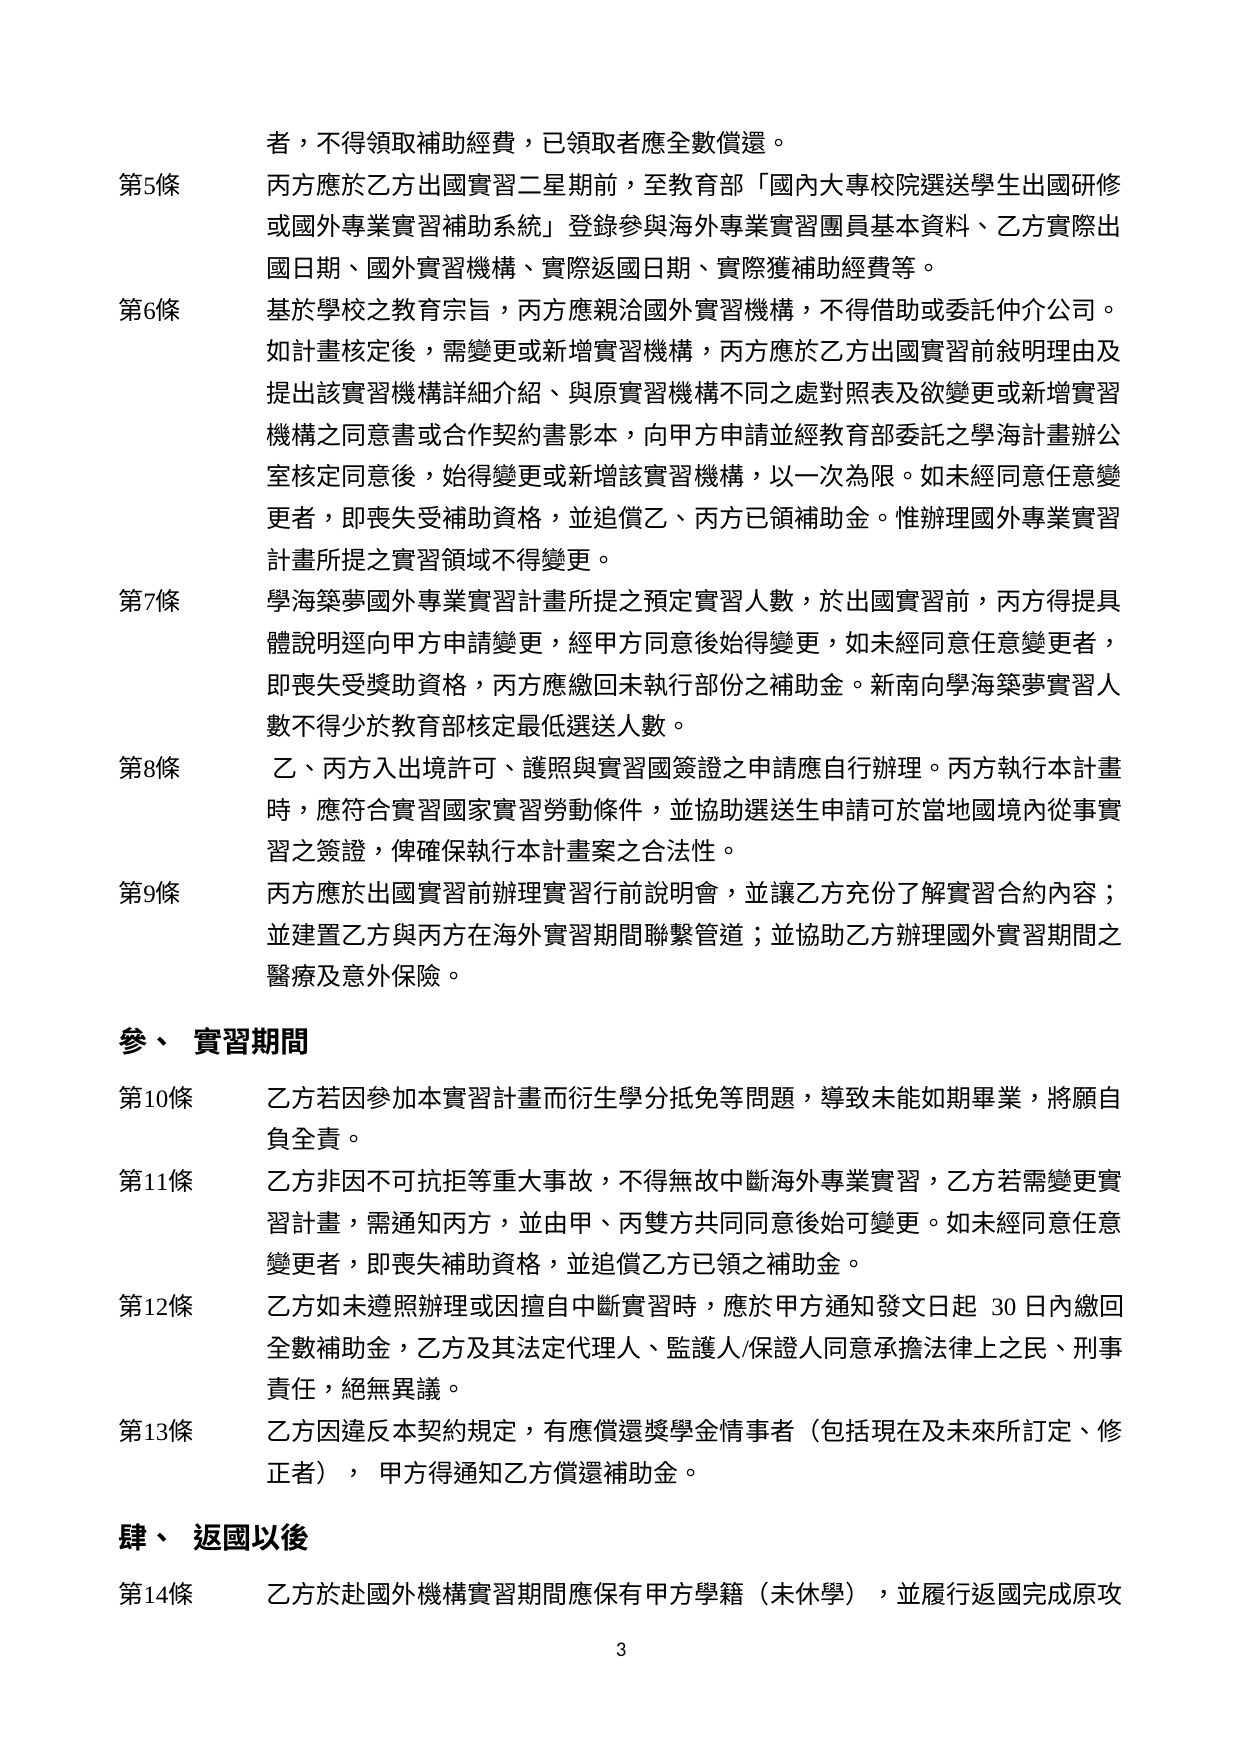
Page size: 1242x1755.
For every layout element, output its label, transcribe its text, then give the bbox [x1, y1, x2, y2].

list 乙方因違反本契約規定，有應償還獎學金情事者（包括現在及未來所訂定、修正者）， 甲方得通知乙方償還補助金。 [118, 1406, 1124, 1489]
list 乙、丙方入出境許可、護照與實習國簽證之申請應自行辦理。丙方執行本計畫時，應符合實習國家實習勞動條件，並協助選送生申請可於當地國境內從事實習之簽證，俾確保執行本計畫案之合法性。 [118, 743, 1124, 868]
list 返國以後 [118, 1514, 1088, 1557]
list 丙方應於出國實習前辦理實習行前說明會，並讓乙方充份了解實習合約內容；並建置乙方與丙方在海外實習期間聯繫管道；並協助乙方辦理國外實習期間之醫療及意外保險。 [118, 868, 1124, 993]
list 者，不得領取補助經費，已領取者應全數償還。 [118, 118, 1124, 160]
list 乙方若因參加本實習計畫而衍生學分抵免等問題，導致未能如期畢業，將願自負全責。 [118, 1073, 1124, 1156]
list 學海築夢國外專業實習計畫所提之預定實習人數，於出國實習前，丙方得提具體說明逕向甲方申請變更，經甲方同意後始得變更，如未經同意任意變更者，即喪失受獎助資格，丙方應繳回未執行部份之補助金。新南向學海築夢實習人數不得少於教育部核定最低選送人數。 [118, 576, 1124, 743]
list 乙方非因不可抗拒等重大事故，不得無故中斷海外專業實習，乙方若需變更實習計畫，需通知丙方，並由甲、丙雙方共同同意後始可變更。如未經同意任意變更者，即喪失補助資格，並追償乙方已領之補助金。 [118, 1156, 1124, 1281]
list 乙方於赴國外機構實習期間應保有甲方學籍（未休學），並履行返國完成原攻 [118, 1569, 1124, 1611]
list 丙方應於乙方出國實習二星期前，至教育部「國內大專校院選送學生出國研修或國外專業實習補助系統」登錄參與海外專業實習團員基本資料、乙方實際出國日期、國外實習機構、實際返國日期、實際獲補助經費等。 [118, 160, 1124, 285]
list 基於學校之教育宗旨，丙方應親洽國外實習機構，不得借助或委託仲介公司。如計畫核定後，需變更或新增實習機構，丙方應於乙方出國實習前敍明理由及提出該實習機構詳細介紹、與原實習機構不同之處對照表及欲變更或新增實習機構之同意書或合作契約書影本，向甲方申請並經教育部委託之學海計畫辦公室核定同意後，始得變更或新增該實習機構，以一次為限。如未經同意任意變更者，即喪失受補助資格，並追償乙、丙方已領補助金。惟辦理國外專業實習計畫所提之實習領域不得變更。 [118, 285, 1124, 576]
list 實習期間 [118, 1018, 1088, 1060]
list 乙方如未遵照辦理或因擅自中斷實習時，應於甲方通知發文日起 30 日內繳回全數補助金，乙方及其法定代理人、監護人/保證人同意承擔法律上之民、刑事責任，絕無異議。 [118, 1281, 1124, 1406]
